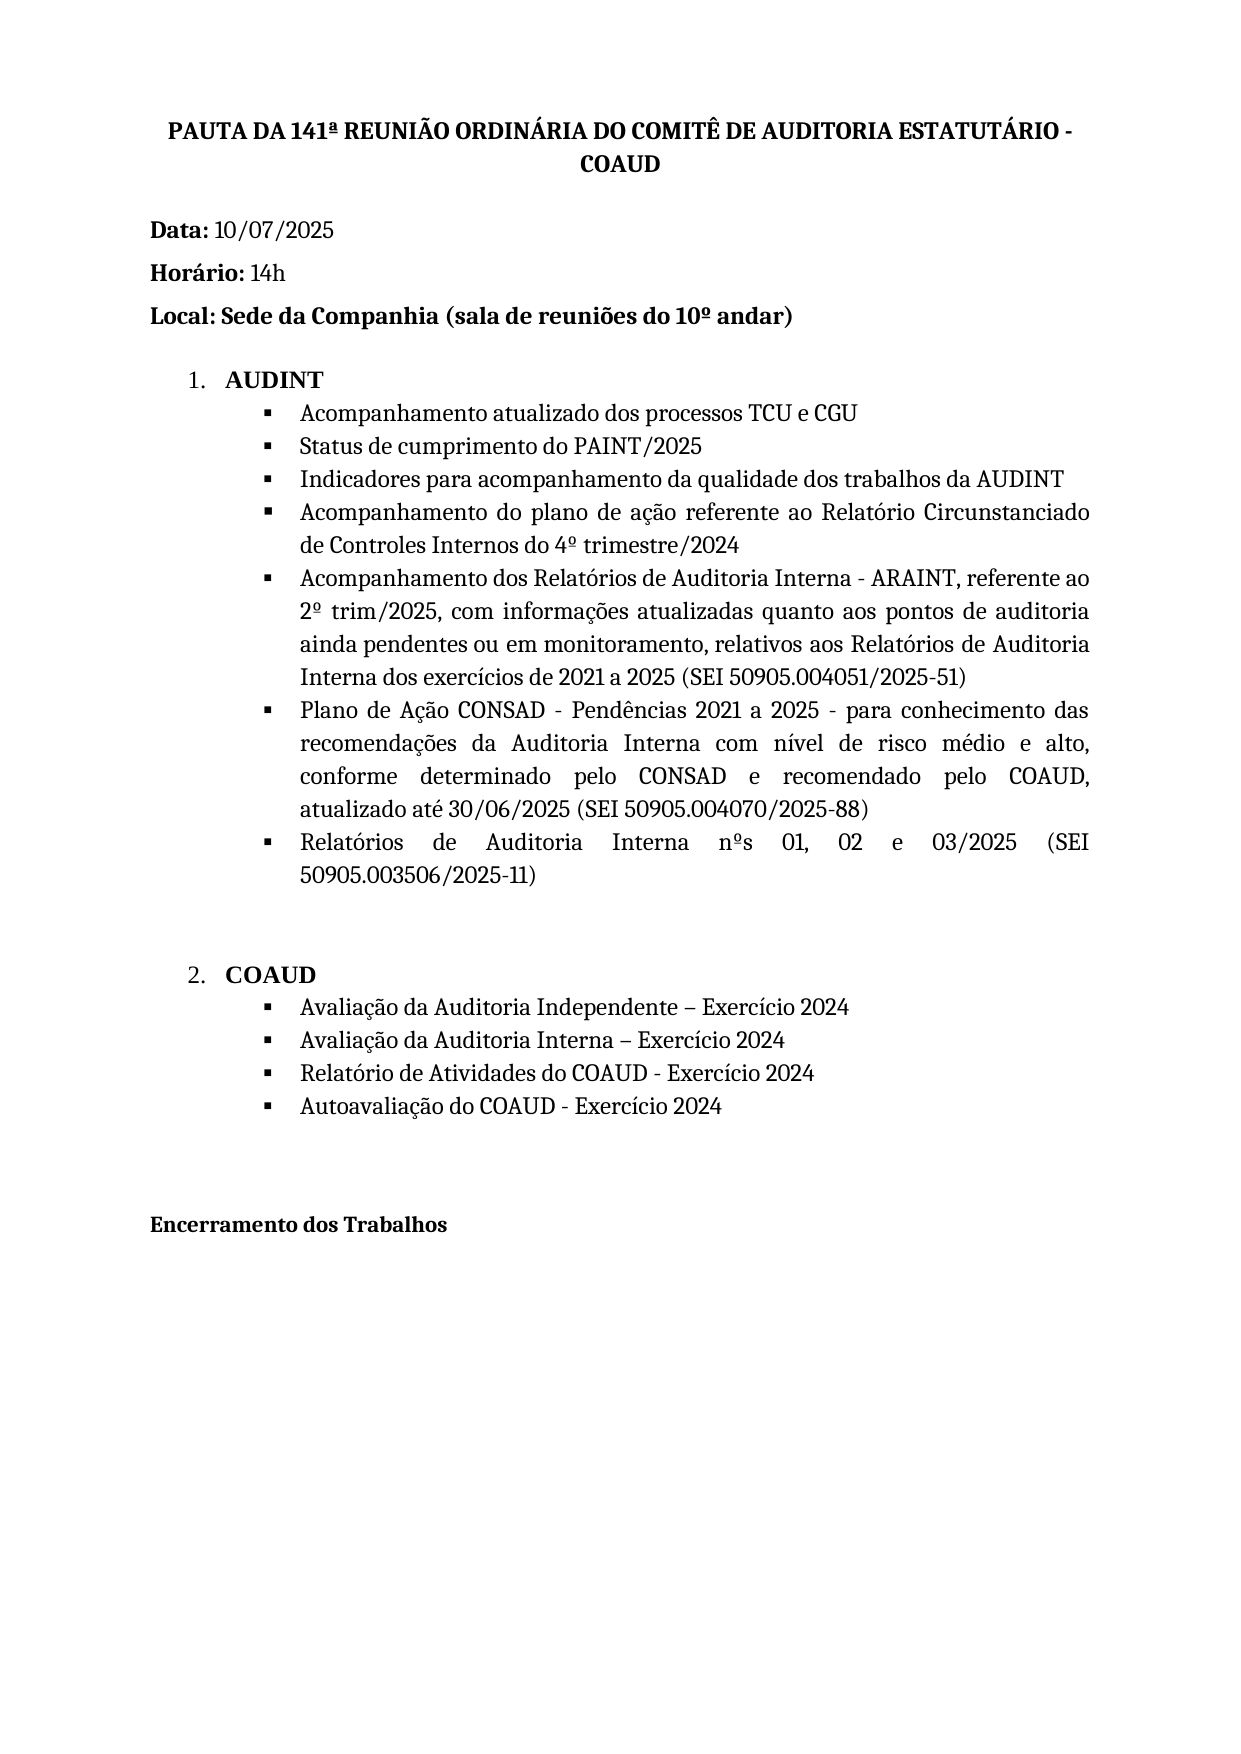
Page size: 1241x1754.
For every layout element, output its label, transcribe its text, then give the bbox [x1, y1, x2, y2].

list Avaliação da Auditoria Independente – Exercício 2024 [262, 993, 1091, 1022]
list AUDINT [187, 366, 1091, 394]
list Acompanhamento do plano de ação referente ao Relatório Circunstanciado de Controles Internos do 4º trimestre/2024 [262, 498, 1091, 559]
list Autoavaliação do COAUD - Exercício 2024 [262, 1092, 1091, 1121]
text Data: 10/07/2025 [150, 216, 1091, 245]
text Horário: 14h [150, 259, 1091, 288]
text Local: Sede da Companhia (sala de reuniões do 10º andar) [150, 302, 1085, 331]
list Avaliação da Auditoria Interna – Exercício 2024 [262, 1026, 1091, 1055]
text PAUTA DA 141ª REUNIÃO ORDINÁRIA DO COMITÊ DE AUDITORIA ESTATUTÁRIO - COAUD [150, 117, 1091, 179]
list Acompanhamento atualizado dos processos TCU e CGU [262, 398, 1091, 427]
list Status de cumprimento do PAINT/2025 [262, 432, 1091, 460]
list Relatório de Atividades do COAUD - Exercício 2024 [262, 1059, 1091, 1088]
text Encerramento dos Trabalhos [150, 1212, 1091, 1238]
list Acompanhamento dos Relatórios de Auditoria Interna - ARAINT, referente ao 2º trim/2025, com informações atualizadas quanto aos pontos de auditoria ainda pendentes ou em monitoramento, relativos aos Relatórios de Auditoria Interna dos exercícios de 2021 a 2025 (SEI 50905.004051/2025-51) [262, 564, 1091, 691]
list Plano de Ação CONSAD - Pendências 2021 a 2025 - para conhecimento das recomendações da Auditoria Interna com nível de risco médio e alto, conforme determinado pelo CONSAD e recomendado pelo COAUD, atualizado até 30/06/2025 (SEI 50905.004070/2025-88) [262, 696, 1091, 823]
list COAUD [187, 960, 1091, 989]
list Relatórios de Auditoria Interna nºs 01, 02 e 03/2025 (SEI 50905.003506/2025-11) [262, 828, 1091, 889]
list Indicadores para acompanhamento da qualidade dos trabalhos da AUDINT [262, 464, 1091, 493]
